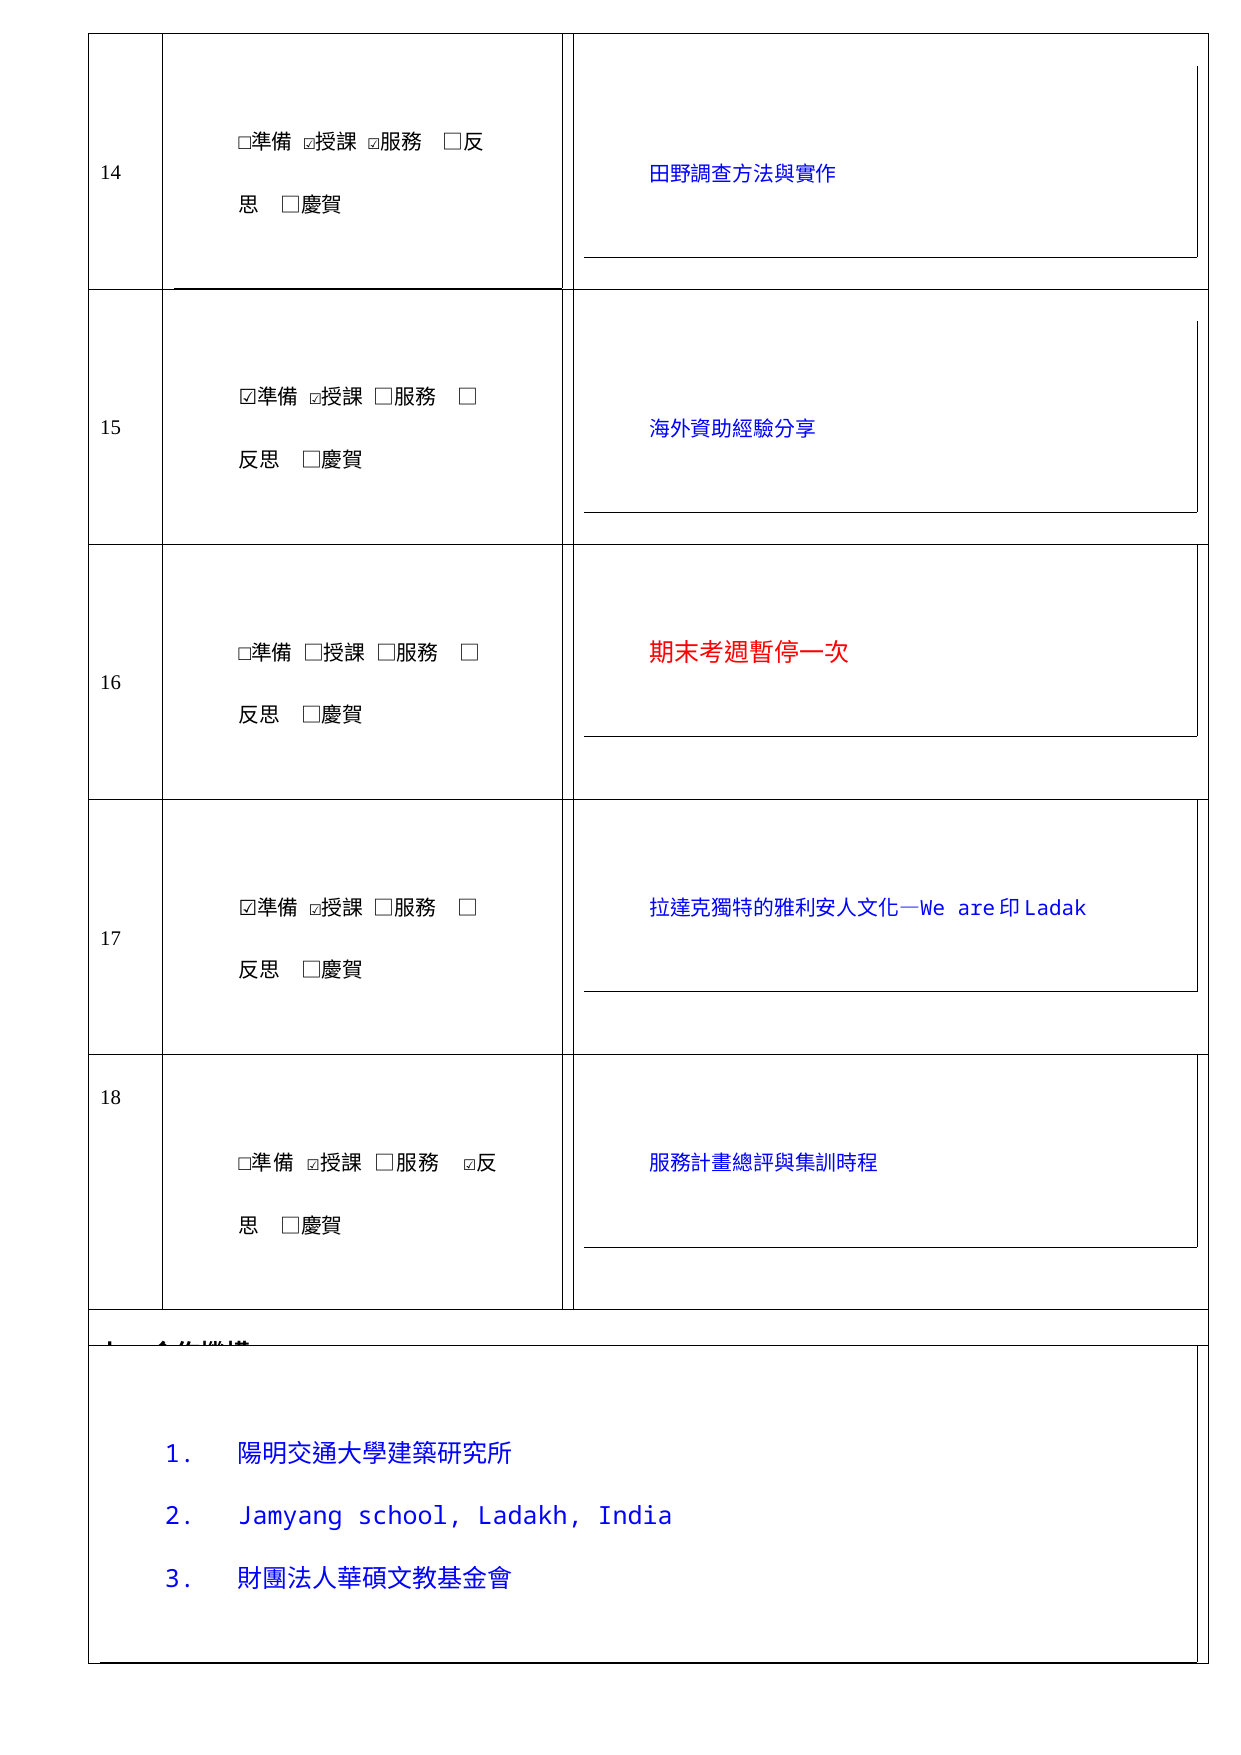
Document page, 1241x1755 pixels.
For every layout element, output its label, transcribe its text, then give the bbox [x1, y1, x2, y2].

table_cell [563, 290, 573, 544]
table_cell □準備 ☑授課 ☑服務 □反思 □慶賀 [163, 34, 562, 288]
table_cell 七、合作機構 [89, 1310, 1208, 1345]
table_cell 期末考週暫停一次 [574, 545, 1208, 799]
table_cell 14 [89, 34, 162, 288]
table_cell ☑準備 ☑授課 □服務 □反思 □慶賀 [163, 800, 562, 1054]
table_cell [563, 34, 573, 288]
table_cell □準備 □授課 □服務 □反思 □慶賀 [163, 545, 562, 799]
table_cell 17 [89, 800, 162, 1054]
table_cell ☑準備 ☑授課 □服務 □反思 □慶賀 [163, 290, 562, 544]
table_cell [563, 1055, 573, 1309]
table_cell 拉達克獨特的雅利安人文化—We are印Ladak [574, 800, 1208, 1054]
table_cell [563, 800, 573, 1054]
table_cell 服務計畫總評與集訓時程 [574, 1055, 1208, 1309]
table_cell 海外資助經驗分享 [574, 290, 1208, 544]
table_cell 16 [89, 545, 162, 799]
table_cell 18 [89, 1055, 162, 1309]
table_cell □準備 ☑授課 □服務 ☑反思 □慶賀 [163, 1055, 562, 1309]
table_cell 陽明交通大學建築研究所 Jamyang school, Ladakh, India 財團法人華碩文教基金會 社團法人台灣希望之芽協會 彰化高中資訊志工隊 USR部落之星-醫學營&科技營 台灣義築協會 財團法人台灣家扶基金會 Cambodia CCF School 台東縣東河鄉興隆國小 台灣樸門永續設計學會 [1198, 1346, 1208, 1662]
table_cell [563, 545, 573, 799]
table_cell 田野調查方法與實作 [574, 34, 1208, 288]
table_cell 陽明交通大學建築研究所 Jamyang school, Ladakh, India 財團法人華碩文教基金會 社團法人台灣希望之芽協會 彰化高中資訊志工隊 USR部落之星-醫學營&科技營 台灣義築協會 財團法人台灣家扶基金會 Cambodia CCF School 台東縣東河鄉興隆國小 台灣樸門永續設計學會 [89, 1346, 1197, 1662]
table_cell 15 [89, 290, 162, 544]
